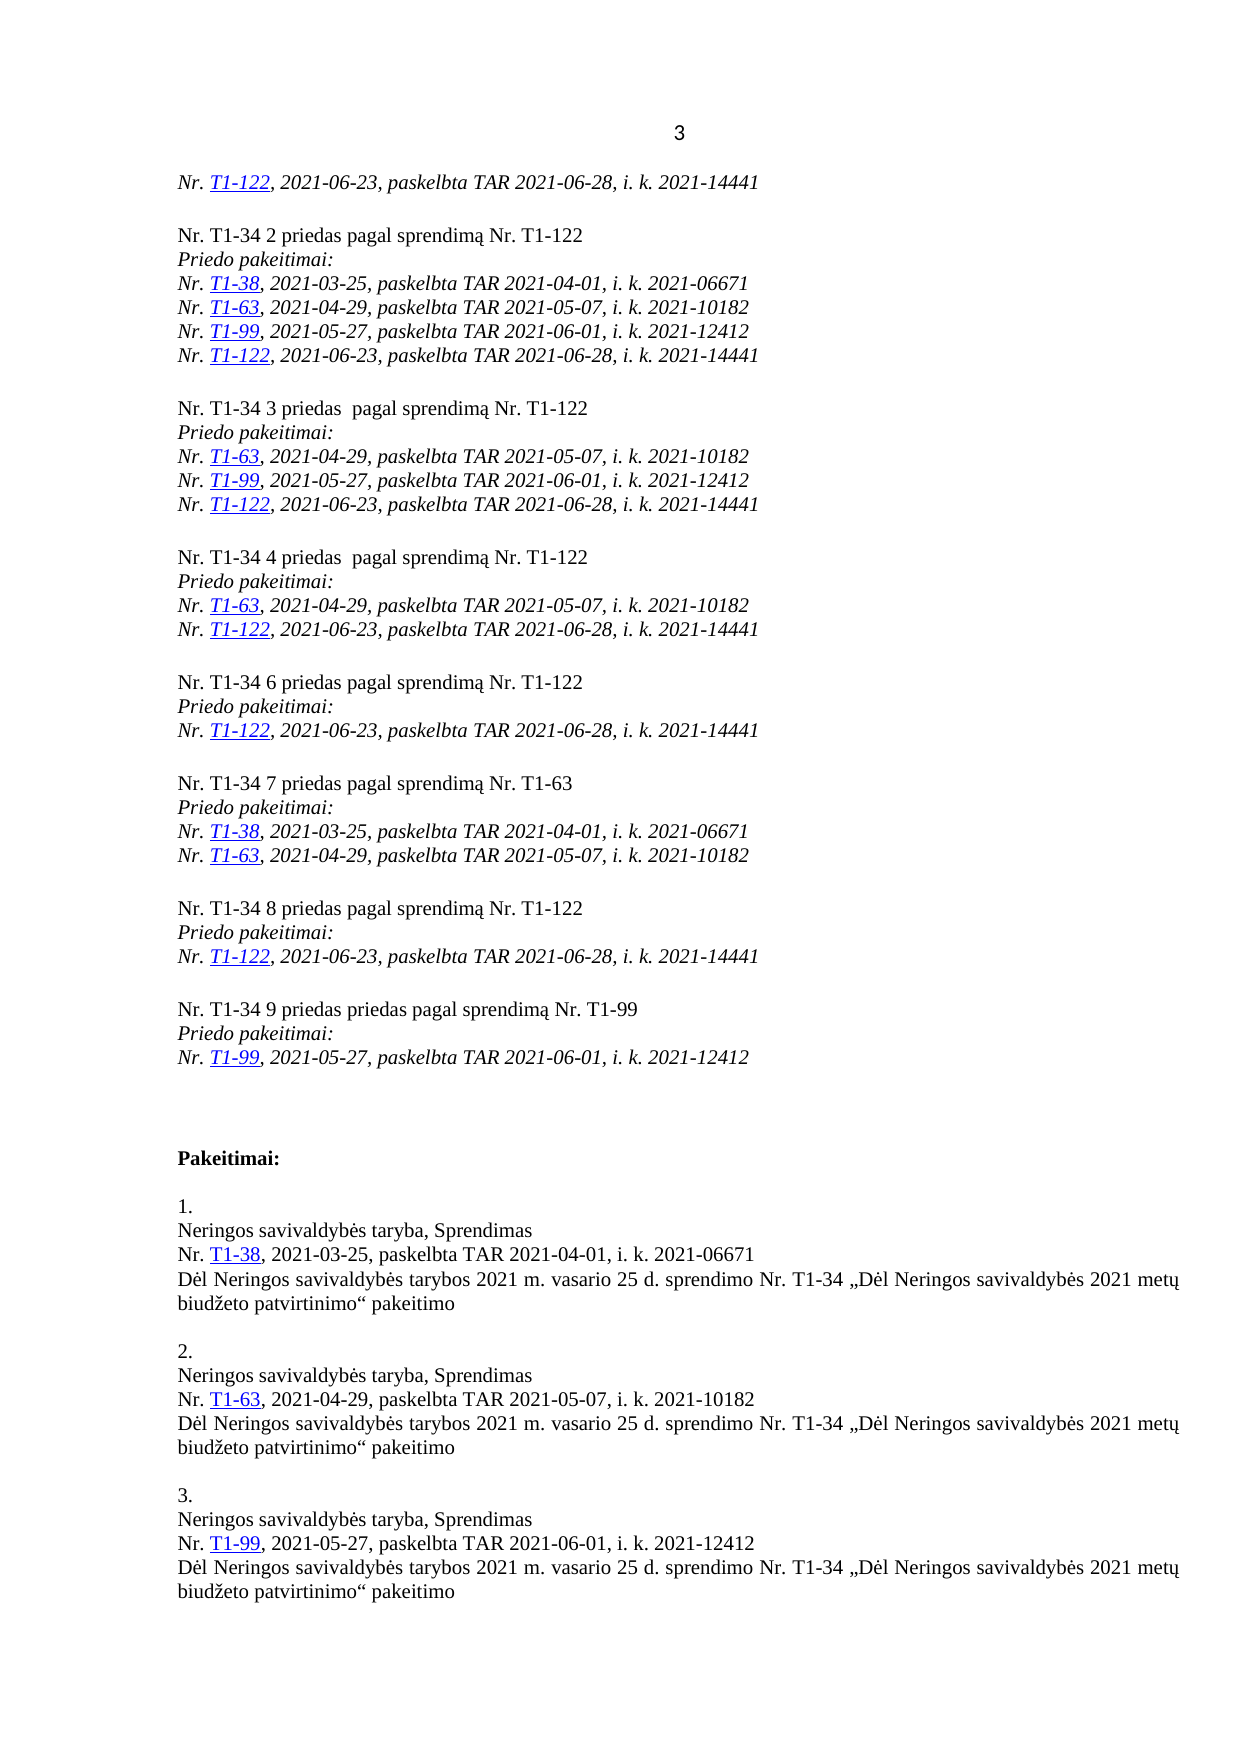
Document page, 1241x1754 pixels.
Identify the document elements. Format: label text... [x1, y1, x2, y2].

text Nr. T1-99, 2021-05-27, paskelbta TAR 2021-06-01, i. k. 2021-12412 [177, 1045, 1181, 1069]
text 2. [177, 1339, 1181, 1363]
text Nr. T1-122, 2021-06-23, paskelbta TAR 2021-06-28, i. k. 2021-14441 [177, 492, 1181, 516]
text Priedo pakeitimai: [177, 694, 1181, 718]
text Nr. T1-99, 2021-05-27, paskelbta TAR 2021-06-01, i. k. 2021-12412 [177, 468, 1181, 492]
text Nr. T1-34 9 priedas priedas pagal sprendimą Nr. T1-99 [177, 997, 1181, 1021]
text Nr. T1-63, 2021-04-29, paskelbta TAR 2021-05-07, i. k. 2021-10182 [177, 1387, 1181, 1411]
text Nr. T1-122, 2021-06-23, paskelbta TAR 2021-06-28, i. k. 2021-14441 [177, 170, 1181, 194]
text Nr. T1-63, 2021-04-29, paskelbta TAR 2021-05-07, i. k. 2021-10182 [177, 843, 1181, 867]
text Nr. T1-63, 2021-04-29, paskelbta TAR 2021-05-07, i. k. 2021-10182 [177, 295, 1181, 319]
text Priedo pakeitimai: [177, 795, 1181, 819]
text Nr. T1-34 6 priedas pagal sprendimą Nr. T1-122 [177, 670, 1181, 694]
text Nr. T1-122, 2021-06-23, paskelbta TAR 2021-06-28, i. k. 2021-14441 [177, 944, 1181, 968]
text Nr. T1-122, 2021-06-23, paskelbta TAR 2021-06-28, i. k. 2021-14441 [177, 617, 1181, 641]
text Nr. T1-99, 2021-05-27, paskelbta TAR 2021-06-01, i. k. 2021-12412 [177, 319, 1181, 343]
text 1. [177, 1194, 1181, 1218]
text Nr. T1-122, 2021-06-23, paskelbta TAR 2021-06-28, i. k. 2021-14441 [177, 718, 1181, 742]
text Nr. T1-63, 2021-04-29, paskelbta TAR 2021-05-07, i. k. 2021-10182 [177, 593, 1181, 617]
text Priedo pakeitimai: [177, 420, 1181, 444]
text Nr. T1-34 8 priedas pagal sprendimą Nr. T1-122 [177, 896, 1181, 920]
text Priedo pakeitimai: [177, 569, 1181, 593]
text Nr. T1-34 2 priedas pagal sprendimą Nr. T1-122 [177, 223, 1181, 247]
text Neringos savivaldybės taryba, Sprendimas [177, 1507, 1181, 1531]
text Nr. T1-34 7 priedas pagal sprendimą Nr. T1-63 [177, 771, 1181, 795]
text Neringos savivaldybės taryba, Sprendimas [177, 1363, 1181, 1387]
text Nr. T1-38, 2021-03-25, paskelbta TAR 2021-04-01, i. k. 2021-06671 [177, 271, 1181, 295]
text Nr. T1-38, 2021-03-25, paskelbta TAR 2021-04-01, i. k. 2021-06671 [177, 819, 1181, 843]
text Priedo pakeitimai: [177, 247, 1181, 271]
text 3. [177, 1483, 1181, 1507]
text Dėl Neringos savivaldybės tarybos 2021 m. vasario 25 d. sprendimo Nr. T1-34 „Dėl Neringos savivaldybės 2021 metų biudžeto patvirtinimo“ pakeitimo [177, 1266, 1181, 1314]
text Dėl Neringos savivaldybės tarybos 2021 m. vasario 25 d. sprendimo Nr. T1-34 „Dėl Neringos savivaldybės 2021 metų biudžeto patvirtinimo“ pakeitimo [177, 1555, 1181, 1603]
text Priedo pakeitimai: [177, 1021, 1181, 1045]
text Nr. T1-38, 2021-03-25, paskelbta TAR 2021-04-01, i. k. 2021-06671 [177, 1242, 1181, 1266]
text Pakeitimai: [177, 1146, 1181, 1170]
text Neringos savivaldybės taryba, Sprendimas [177, 1218, 1181, 1242]
text Nr. T1-34 4 priedas pagal sprendimą Nr. T1-122 [177, 545, 1181, 569]
text Nr. T1-122, 2021-06-23, paskelbta TAR 2021-06-28, i. k. 2021-14441 [177, 343, 1181, 367]
text Nr. T1-99, 2021-05-27, paskelbta TAR 2021-06-01, i. k. 2021-12412 [177, 1531, 1181, 1555]
text Nr. T1-34 3 priedas pagal sprendimą Nr. T1-122 [177, 396, 1181, 420]
text Nr. T1-63, 2021-04-29, paskelbta TAR 2021-05-07, i. k. 2021-10182 [177, 444, 1181, 468]
text Dėl Neringos savivaldybės tarybos 2021 m. vasario 25 d. sprendimo Nr. T1-34 „Dėl Neringos savivaldybės 2021 metų biudžeto patvirtinimo“ pakeitimo [177, 1411, 1181, 1459]
text Priedo pakeitimai: [177, 920, 1181, 944]
